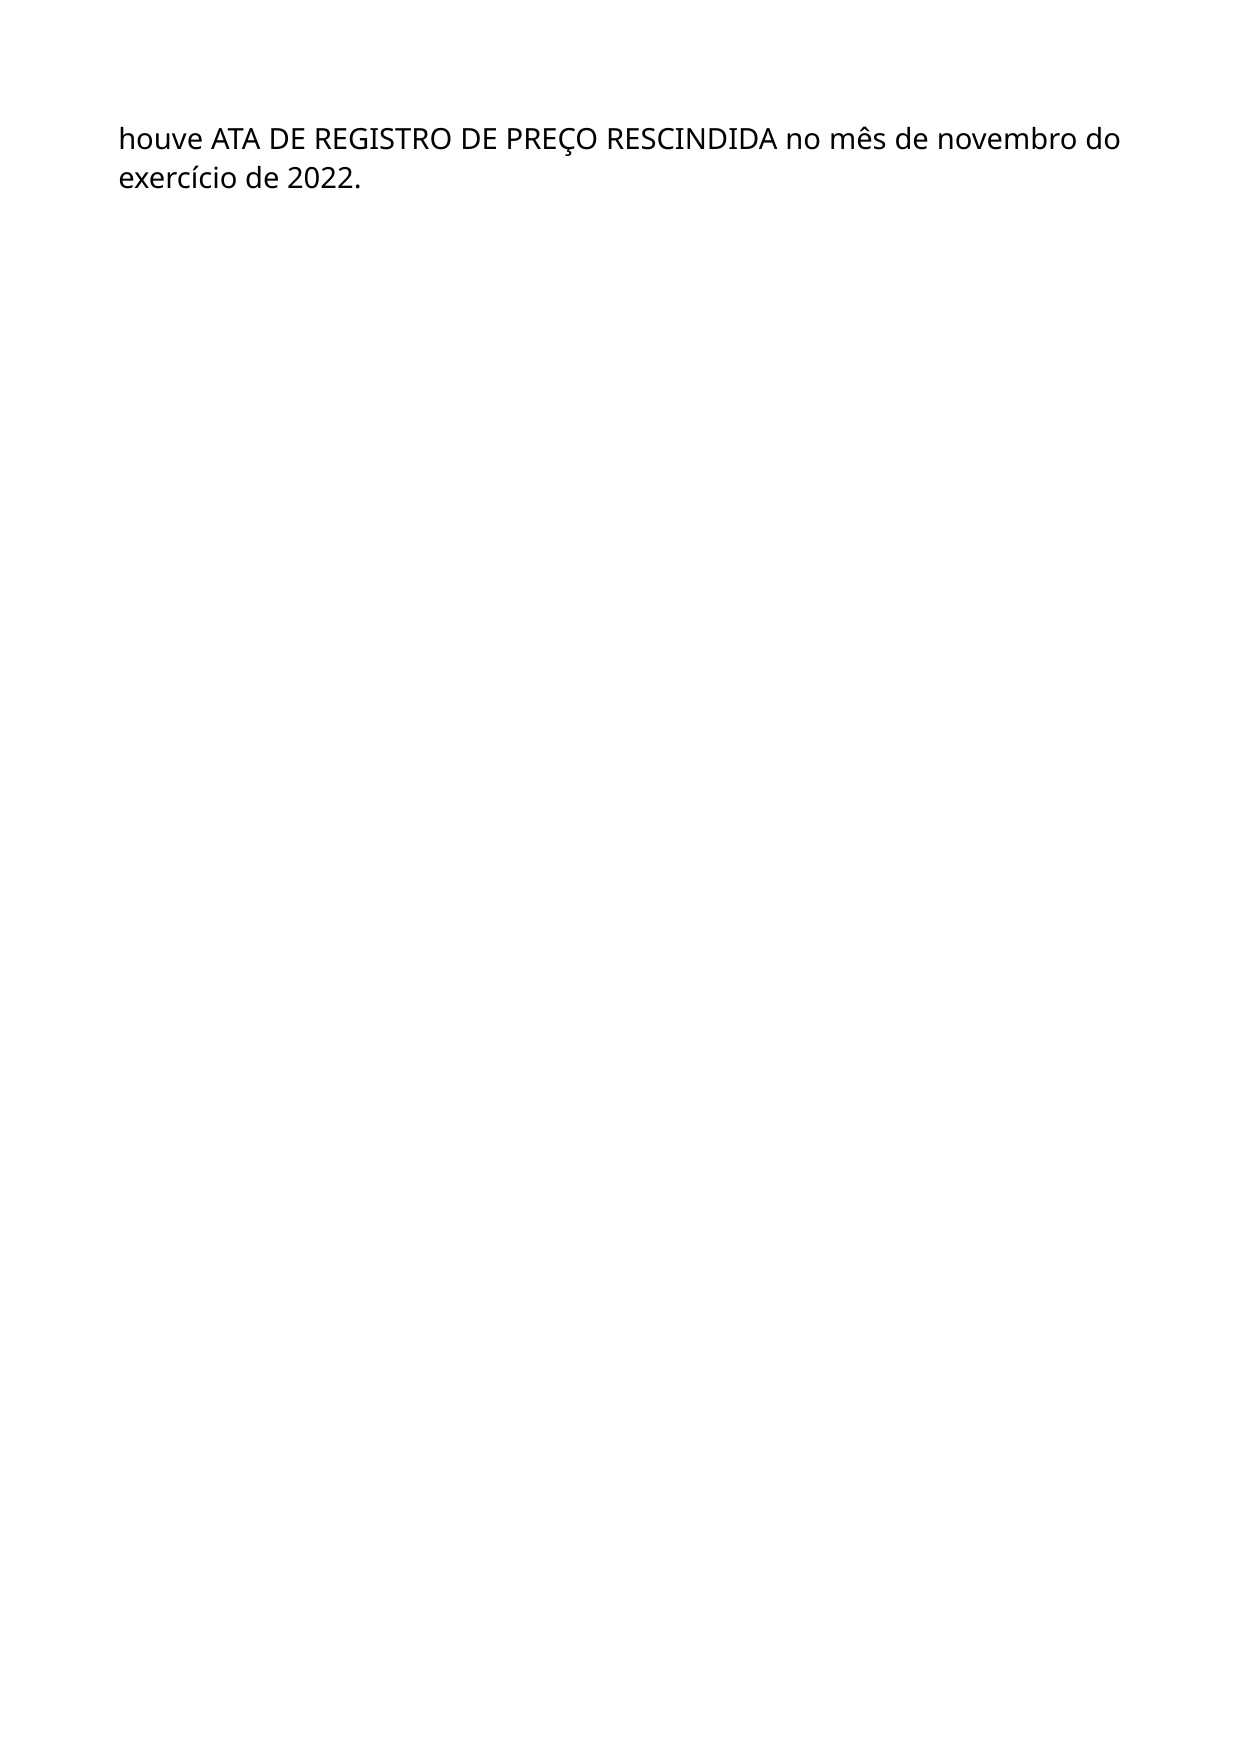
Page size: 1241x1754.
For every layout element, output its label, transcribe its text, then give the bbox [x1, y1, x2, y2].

text houve ATA DE REGISTRO DE PREÇO RESCINDIDA no mês de novembro do exercício de 2022. [118, 118, 1122, 197]
